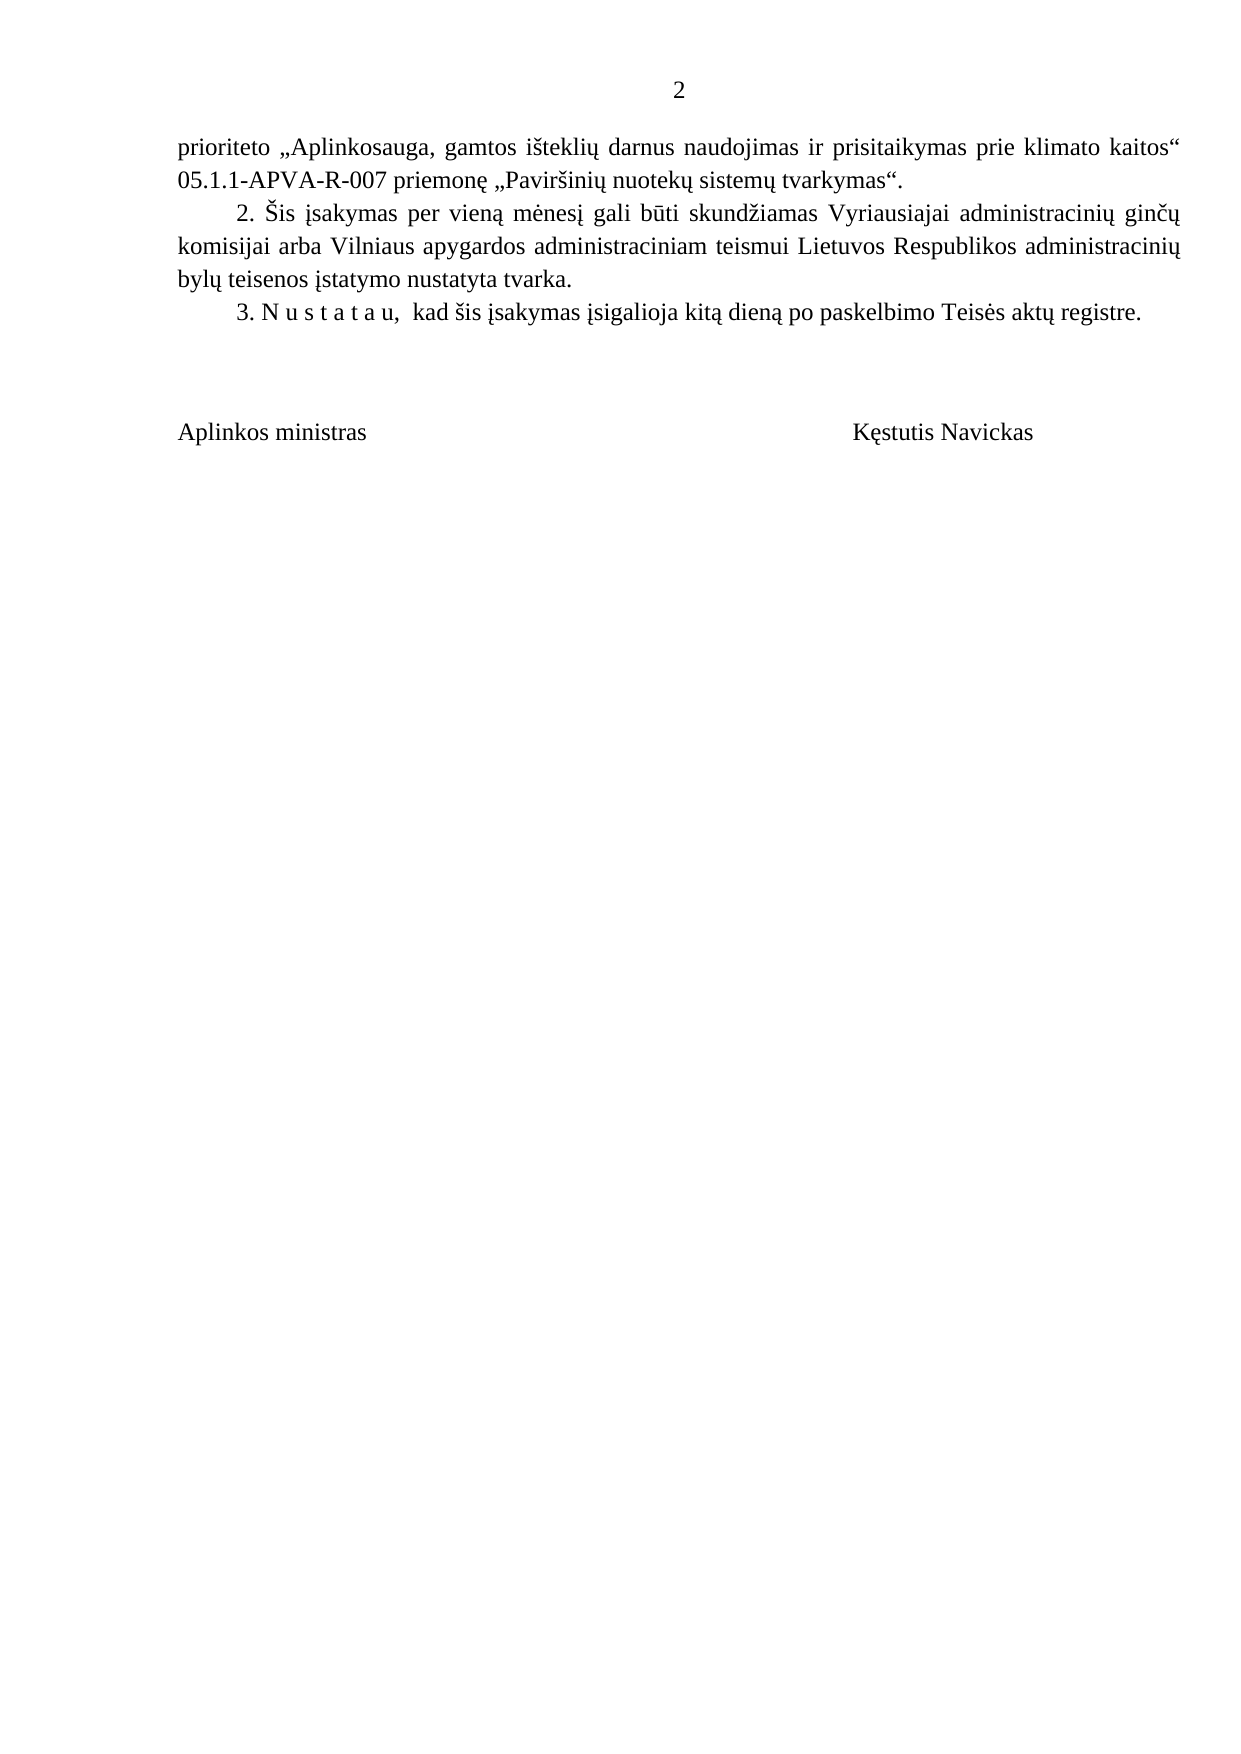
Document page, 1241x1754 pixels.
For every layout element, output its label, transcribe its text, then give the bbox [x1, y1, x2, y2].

text prioriteto „Aplinkosauga, gamtos išteklių darnus naudojimas ir prisitaikymas prie klimato kaitos“ 05.1.1-APVA-R-007 priemonę „Paviršinių nuotekų sistemų tvarkymas“. [177, 132, 1181, 194]
text 2. Šis įsakymas per vieną mėnesį gali būti skundžiamas Vyriausiajai administracinių ginčų komisijai arba Vilniaus apygardos administraciniam teismui Lietuvos Respublikos administracinių bylų teisenos įstatymo nustatyta tvarka. [177, 198, 1181, 293]
text 3. N u s t a t a u, kad šis įsakymas įsigalioja kitą dieną po paskelbimo Teisės aktų registre. [177, 297, 1181, 326]
text Aplinkos ministras Kęstutis Navickas [177, 417, 1181, 445]
